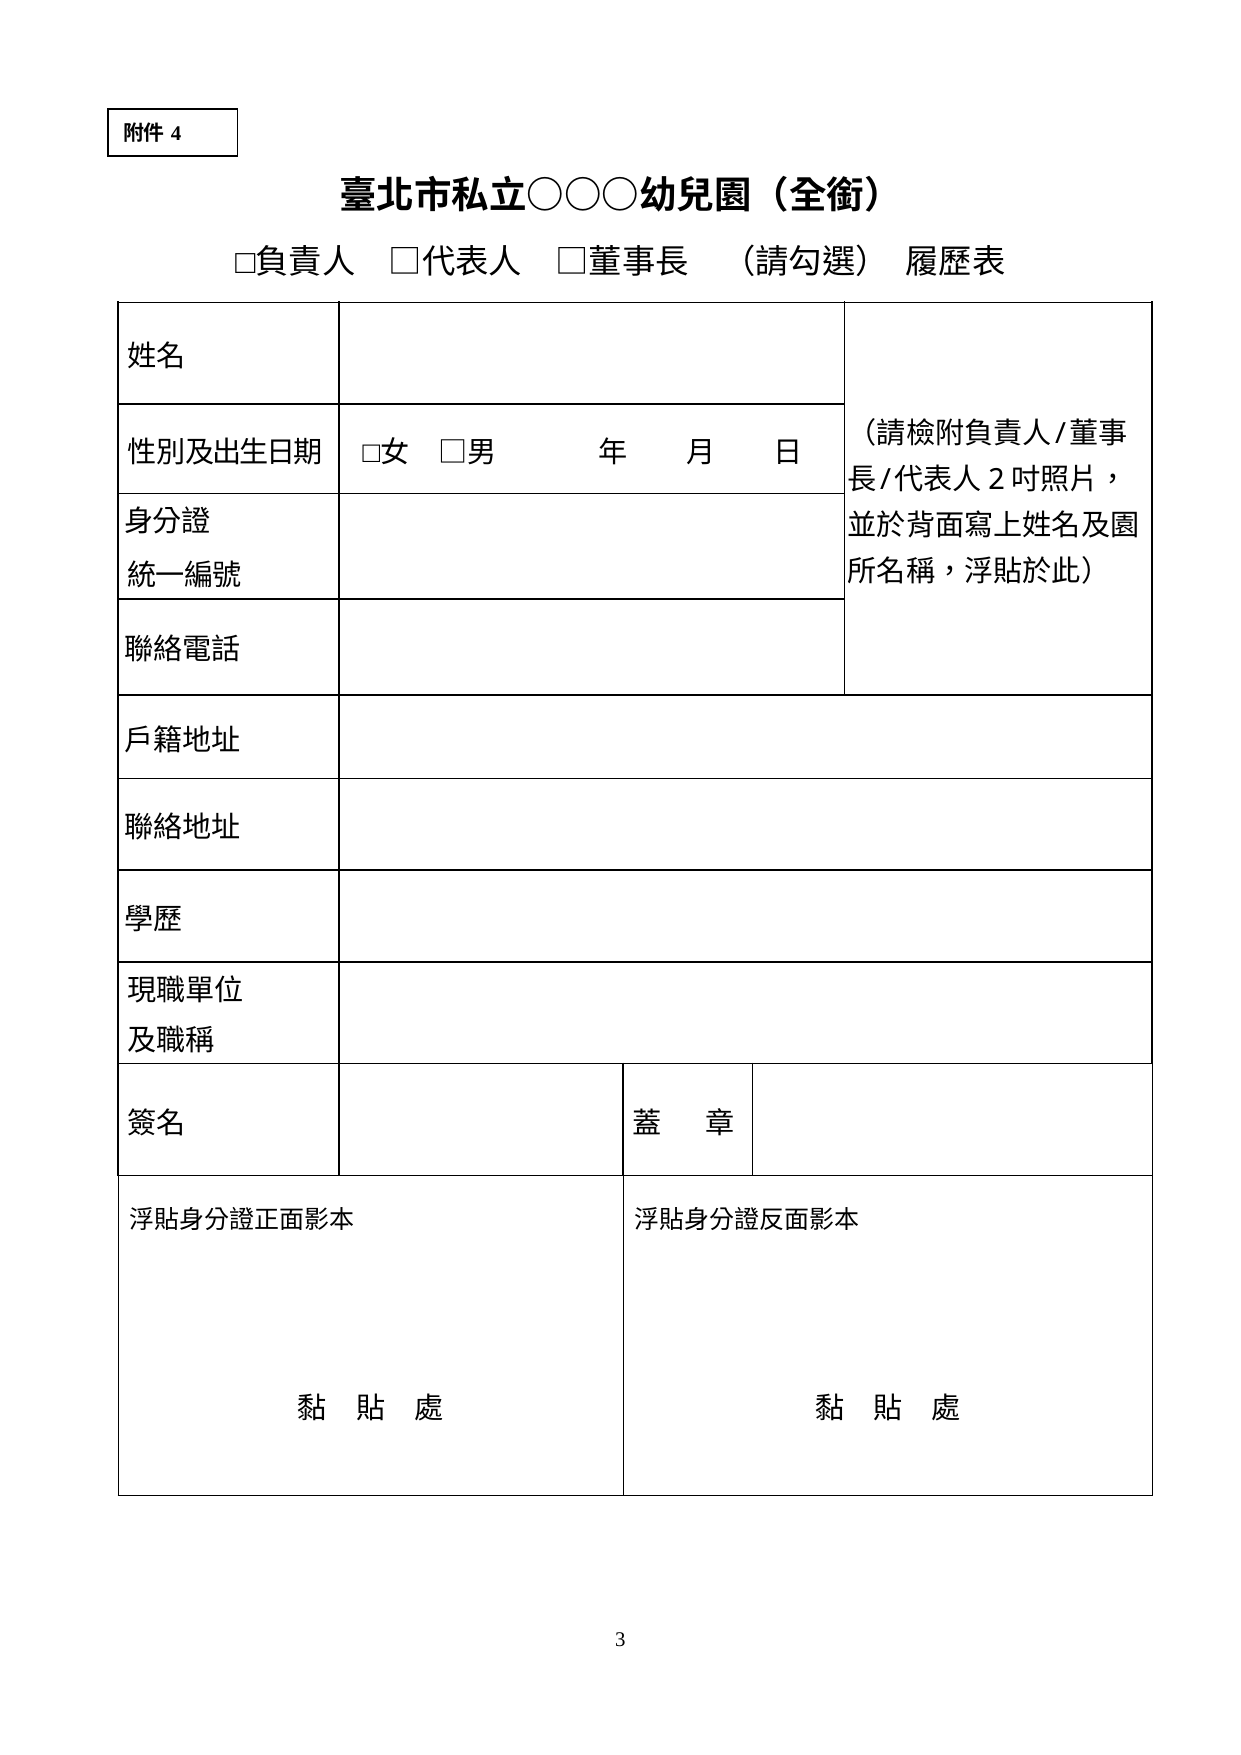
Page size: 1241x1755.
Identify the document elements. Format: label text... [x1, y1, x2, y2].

table_header （請檢附負責人/董事長/代表人2吋照片，並於背面寫上姓名及園所名稱，浮貼於此） [845, 303, 1151, 694]
table_cell 浮貼身分證反面影本 黏 貼 處 [624, 1176, 1152, 1495]
table_cell [340, 494, 844, 598]
table_cell 戶籍地址 [119, 696, 338, 778]
table_cell 聯絡地址 [119, 779, 338, 869]
text □負責人 □代表人 □董事長 （請勾選） 履歷表 [118, 237, 1122, 283]
table_cell [753, 1064, 1152, 1175]
table_cell 簽名 [119, 1064, 338, 1175]
table_header 姓名 [119, 303, 338, 403]
text 臺北市私立○○○幼兒園（全銜） [118, 172, 1122, 218]
table_cell □女 □男 年 月 日 [340, 405, 844, 492]
table_cell 身分證 統一編號 [119, 494, 338, 598]
table_cell [340, 779, 1151, 869]
table_cell 現職單位 及職稱 [119, 963, 338, 1062]
table_cell [340, 1064, 622, 1175]
table_cell [340, 696, 1151, 778]
table_cell 性別及出生日期 [119, 405, 338, 492]
table_cell 學歷 [119, 871, 338, 961]
table_cell 蓋章 [624, 1064, 752, 1175]
table_cell 浮貼身分證正面影本 黏 貼 處 [119, 1176, 623, 1495]
table_header [340, 303, 844, 403]
table_cell [340, 871, 1151, 961]
table_cell 聯絡電話 [119, 600, 338, 694]
table_cell [340, 600, 844, 694]
table_cell [340, 963, 1151, 1062]
